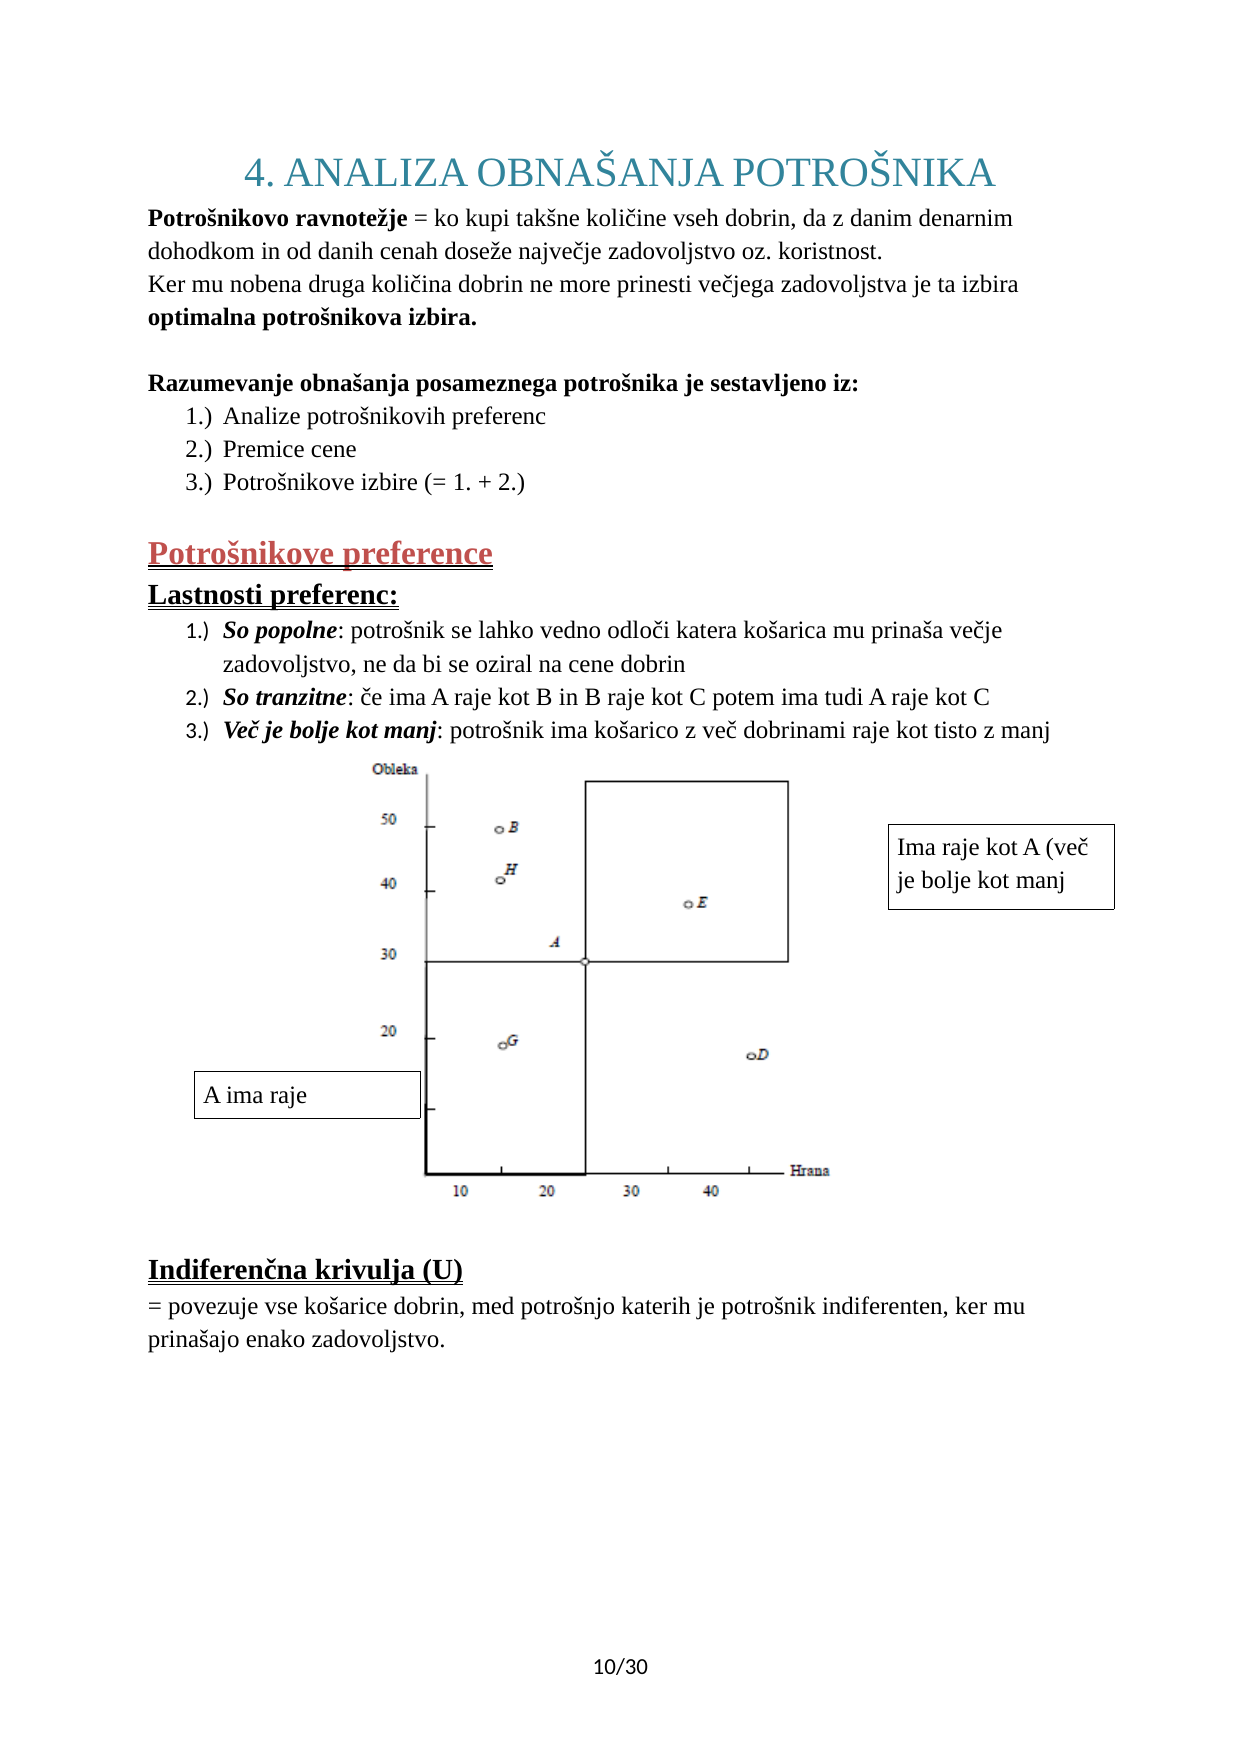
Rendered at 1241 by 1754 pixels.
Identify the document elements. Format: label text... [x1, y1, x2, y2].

list So popolne: potrošnik se lahko vedno odloči katera košarica mu prinaša večje zadovoljstvo, ne da bi se oziral na cene dobrin [185, 616, 1093, 678]
text Potrošnikove preference [148, 533, 1093, 571]
text Indiferenčna krivulja (U) [148, 1252, 1093, 1286]
picture [367, 748, 853, 1206]
text Razumevanje obnašanja posameznega potrošnika je sestavljeno iz: [148, 368, 1093, 397]
text 4. ANALIZA OBNAŠANJA POTROŠNIKA [148, 148, 1093, 196]
text Ker mu nobena druga količina dobrin ne more prinesti večjega zadovoljstva je ta izbira optimalna potrošnikova izbira. [148, 269, 1093, 331]
list Več je bolje kot manj: potrošnik ima košarico z več dobrinami raje kot tisto z manj [185, 715, 1093, 744]
list Premice cene [185, 434, 1093, 463]
text A ima raje [203, 1080, 411, 1108]
list Analize potrošnikovih preferenc [185, 401, 1093, 429]
list Potrošnikove izbire (= 1. + 2.) [185, 467, 1093, 496]
text Lastnosti preferenc: [148, 577, 1093, 611]
text Potrošnikovo ravnotežje = ko kupi takšne količine vseh dobrin, da z danim denarnim dohodkom in od danih cenah doseže največje zadovoljstvo oz. koristnost. [148, 203, 1093, 264]
text = povezuje vse košarice dobrin, med potrošnjo katerih je potrošnik indiferenten, ker mu prinašajo enako zadovoljstvo. [148, 1291, 1093, 1353]
text Ima raje kot A (več je bolje kot manj [897, 832, 1105, 894]
list So tranzitne: če ima A raje kot B in B raje kot C potem ima tudi A raje kot C [185, 682, 1093, 711]
